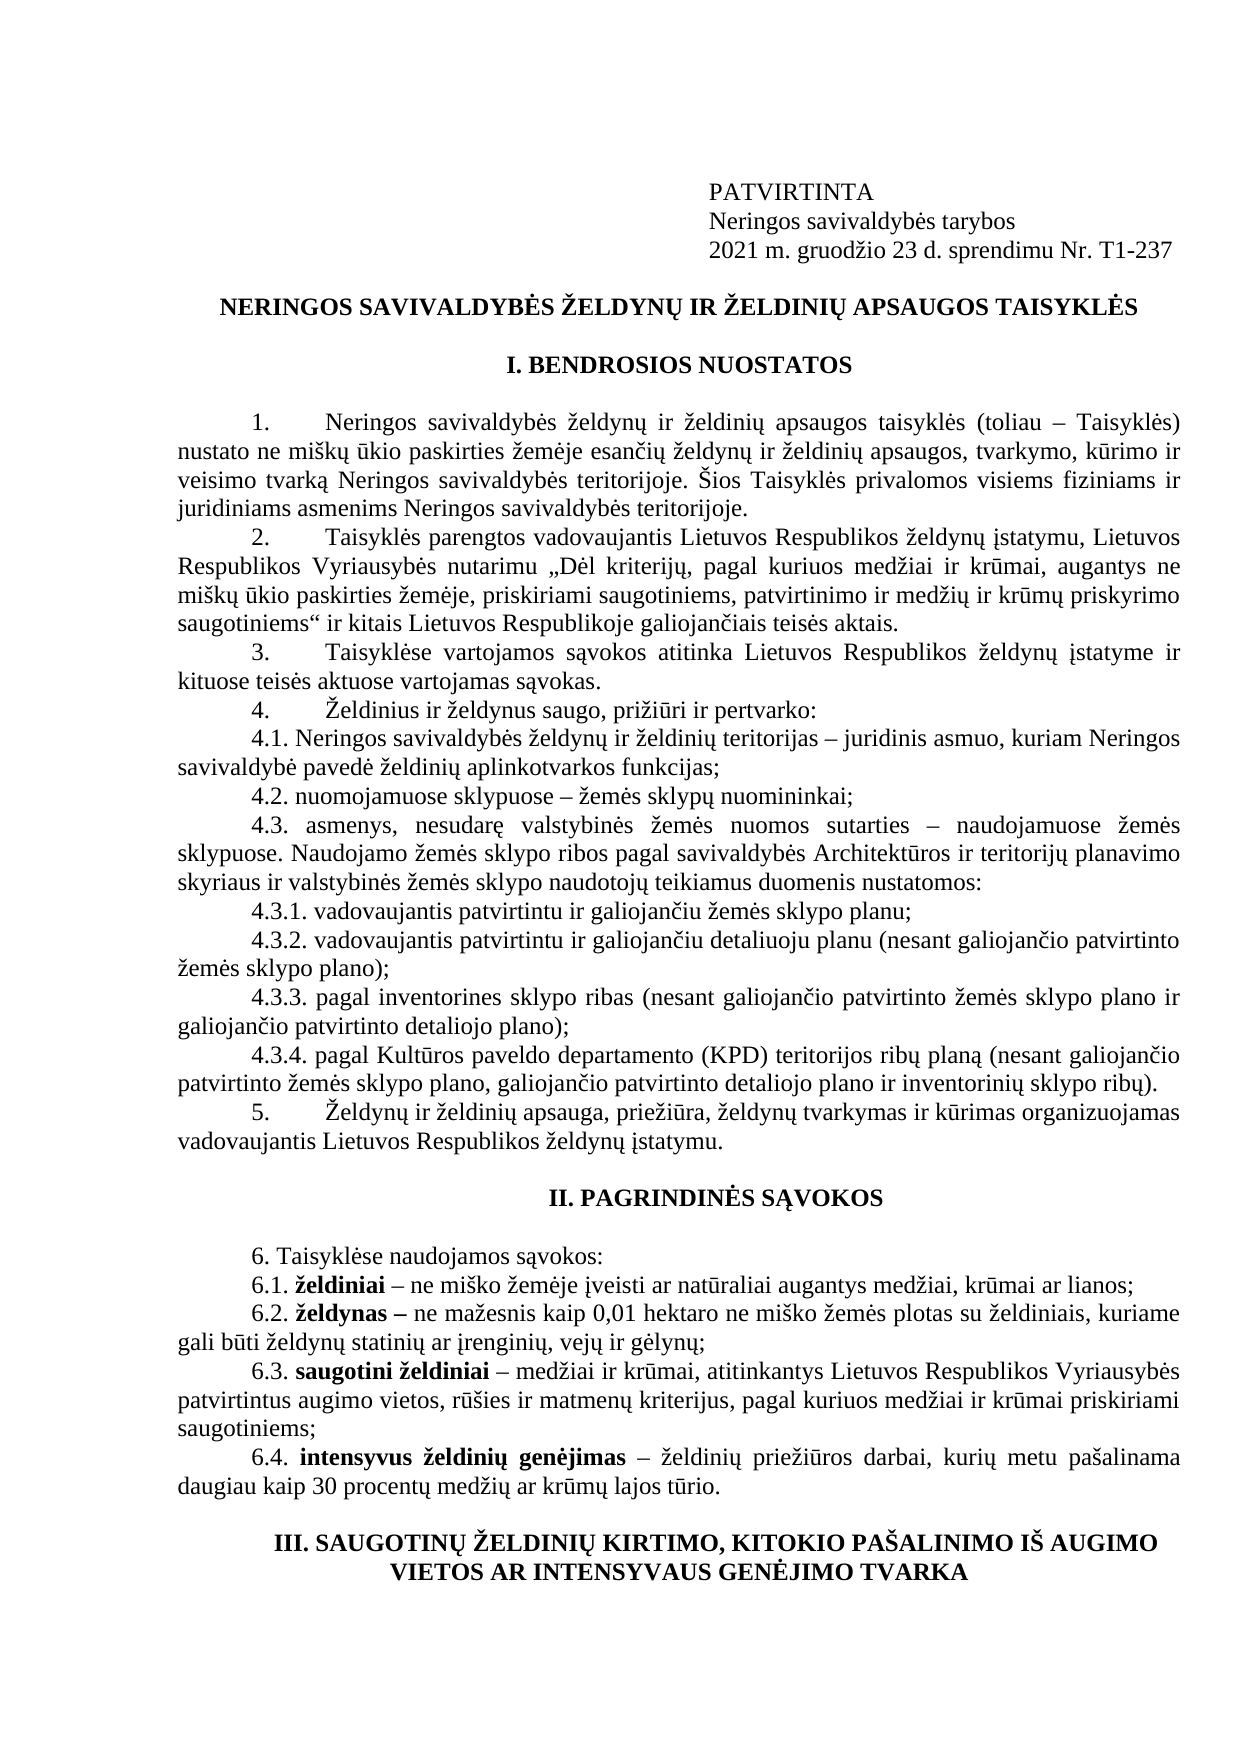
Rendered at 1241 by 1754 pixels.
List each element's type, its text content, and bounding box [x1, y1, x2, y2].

text I. BENDROSIOS NUOSTATOS [177, 350, 1181, 378]
text 4.3.3. pagal inventorines sklypo ribas (nesant galiojančio patvirtinto žemės sklypo plano ir galiojančio patvirtinto detaliojo plano); [177, 982, 1181, 1040]
text 4.3.2. vadovaujantis patvirtintu ir galiojančiu detaliuoju planu (nesant galiojančio patvirtinto žemės sklypo plano); [177, 925, 1181, 982]
text 2021 m. gruodžio 23 d. sprendimu Nr. T1-237 [177, 235, 1181, 263]
text 6.4. intensyvus želdinių genėjimas – želdinių priežiūros darbai, kurių metu pašalinama daugiau kaip 30 procentų medžių ar krūmų lajos tūrio. [177, 1442, 1181, 1500]
text III. SAUGOTINŲ ŽELDINIŲ KIRTIMO, KITOKIO PAŠALINIMO IŠ AUGIMO VIETOS AR INTENSYVAUS GENĖJIMO TVARKA [177, 1528, 1181, 1586]
text 4.3.4. pagal Kultūros paveldo departamento (KPD) teritorijos ribų planą (nesant galiojančio patvirtinto žemės sklypo plano, galiojančio patvirtinto detaliojo plano ir inventorinių sklypo ribų). [177, 1040, 1181, 1097]
text 4.2. nuomojamuose sklypuose – žemės sklypų nuomininkai; [177, 781, 1181, 810]
text 4.3. asmenys, nesudarę valstybinės žemės nuomos sutarties – naudojamuose žemės sklypuose. Naudojamo žemės sklypo ribos pagal savivaldybės Architektūros ir teritorijų planavimo skyriaus ir valstybinės žemės sklypo naudotojų teikiamus duomenis nustatomos: [177, 810, 1181, 896]
text 5. Želdynų ir želdinių apsauga, priežiūra, želdynų tvarkymas ir kūrimas organizuojamas vadovaujantis Lietuvos Respublikos želdynų įstatymu. [177, 1097, 1181, 1155]
text 6. Taisyklėse naudojamos sąvokos: [177, 1241, 1181, 1270]
text 3. Taisyklėse vartojamos sąvokos atitinka Lietuvos Respublikos želdynų įstatyme ir kituose teisės aktuose vartojamas sąvokas. [177, 637, 1181, 695]
text 4. Želdinius ir želdynus saugo, prižiūri ir pertvarko: [177, 695, 1181, 723]
text PATVIRTINTA [177, 177, 1181, 206]
text Neringos savivaldybės tarybos [177, 206, 1181, 235]
text II. PAGRINDINĖS SĄVOKOS [177, 1183, 1181, 1212]
text 6.1. želdiniai – ne miško žemėje įveisti ar natūraliai augantys medžiai, krūmai ar lianos; [177, 1270, 1181, 1298]
text 4.1. Neringos savivaldybės želdynų ir želdinių teritorijas – juridinis asmuo, kuriam Neringos savivaldybė pavedė želdinių aplinkotvarkos funkcijas; [177, 723, 1181, 781]
text 2. Taisyklės parengtos vadovaujantis Lietuvos Respublikos želdynų įstatymu, Lietuvos Respublikos Vyriausybės nutarimu „Dėl kriterijų, pagal kuriuos medžiai ir krūmai, augantys ne miškų ūkio paskirties žemėje, priskiriami saugotiniems, patvirtinimo ir medžių ir krūmų priskyrimo saugotiniems“ ir kitais Lietuvos Respublikoje galiojančiais teisės aktais. [177, 522, 1181, 637]
text 1. Neringos savivaldybės želdynų ir želdinių apsaugos taisyklės (toliau – Taisyklės) nustato ne miškų ūkio paskirties žemėje esančių želdynų ir želdinių apsaugos, tvarkymo, kūrimo ir veisimo tvarką Neringos savivaldybės teritorijoje. Šios Taisyklės privalomos visiems fiziniams ir juridiniams asmenims Neringos savivaldybės teritorijoje. [177, 407, 1181, 522]
text 4.3.1. vadovaujantis patvirtintu ir galiojančiu žemės sklypo planu; [177, 896, 1181, 925]
text 6.2. želdynas – ne mažesnis kaip 0,01 hektaro ne miško žemės plotas su želdiniais, kuriame gali būti želdynų statinių ar įrenginių, vejų ir gėlynų; [177, 1298, 1181, 1356]
text 6.3. saugotini želdiniai – medžiai ir krūmai, atitinkantys Lietuvos Respublikos Vyriausybės patvirtintus augimo vietos, rūšies ir matmenų kriterijus, pagal kuriuos medžiai ir krūmai priskiriami saugotiniems; [177, 1356, 1181, 1442]
text NERINGOS SAVIVALDYBĖS ŽELDYNŲ IR ŽELDINIŲ APSAUGOS TAISYKLĖS [177, 292, 1181, 321]
